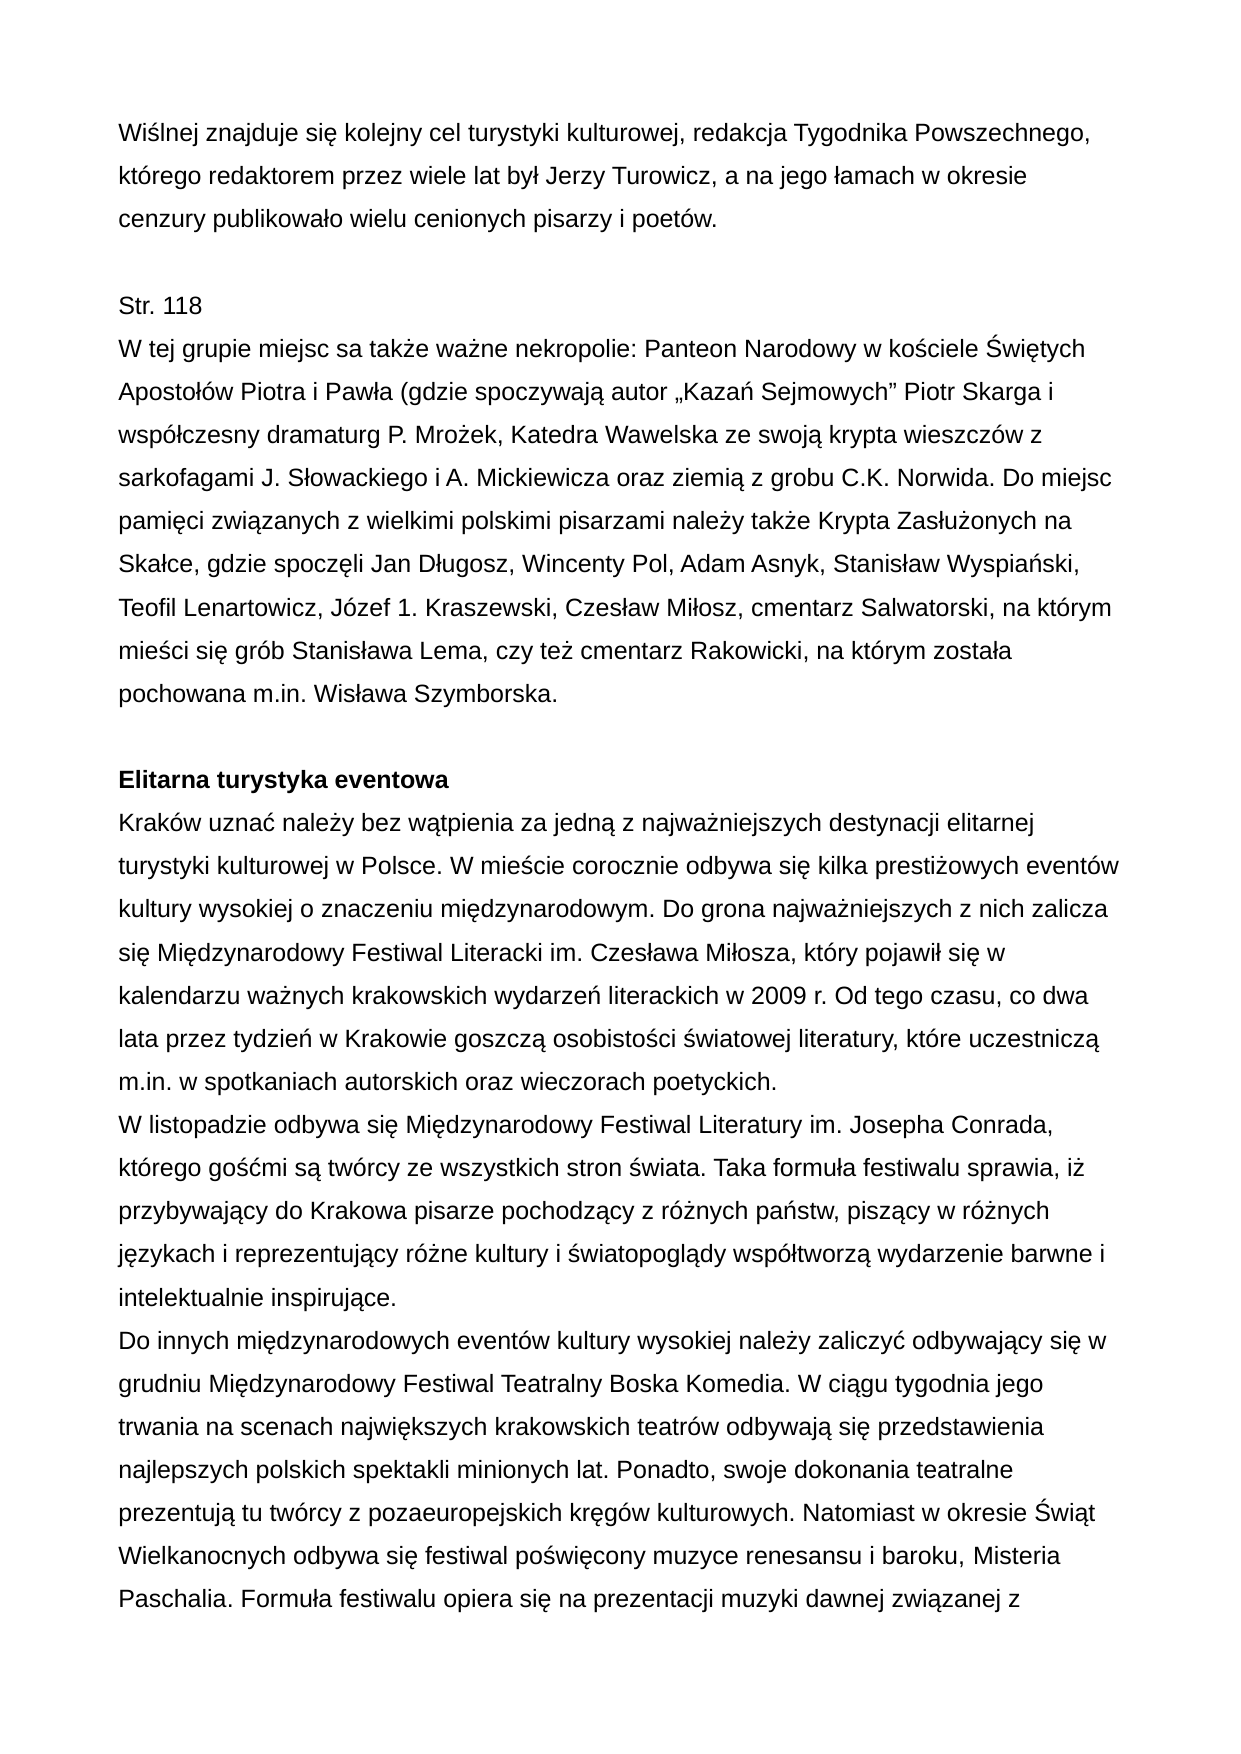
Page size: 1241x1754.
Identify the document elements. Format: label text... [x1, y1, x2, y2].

subtitle Elitarna turystyka eventowa [118, 765, 1122, 794]
text Wiślnej znajduje się kolejny cel turystyki kulturowej, redakcja Tygodnika Powszechnego, którego redaktorem przez wiele lat był Jerzy Turowicz, a na jego łamach w okresie cenzury publikowało wielu cenionych pisarzy i poetów. [118, 118, 1122, 233]
text Str. 118 [118, 291, 1122, 319]
text Kraków uznać należy bez wątpienia za jedną z najważniejszych destynacji elitarnej turystyki kulturowej w Polsce. W mieście corocznie odbywa się kilka prestiżowych eventów kultury wysokiej o znaczeniu międzynarodowym. Do grona najważniejszych z nich zalicza się Międzynarodowy Festiwal Literacki im. Czesława Miłosza, który pojawił się w kalendarzu ważnych krakowskich wydarzeń literackich w 2009 r. Od tego czasu, co dwa lata przez tydzień w Krakowie goszczą osobistości światowej literatury, które uczestniczą m.in. w spotkaniach autorskich oraz wieczorach poetyckich. [118, 808, 1122, 1096]
text W tej grupie miejsc sa także ważne nekropolie: Panteon Narodowy w kościele Świętych Apostołów Piotra i Pawła (gdzie spoczywają autor „Kazań Sejmowych” Piotr Skarga i współczesny dramaturg P. Mrożek, Katedra Wawelska ze swoją krypta wieszczów z sarkofagami J. Słowackiego i A. Mickiewicza oraz ziemią z grobu C.K. Norwida. Do miejsc pamięci związanych z wielkimi polskimi pisarzami należy także Krypta Zasłużonych na Skałce, gdzie spoczęli Jan Długosz, Wincenty Pol, Adam Asnyk, Stanisław Wyspiański, Teofil Lenartowicz, Józef 1. Kraszewski, Czesław Miłosz, cmentarz Salwatorski, na którym mieści się grób Stanisława Lema, czy też cmentarz Rakowicki, na którym została pochowana m.in. Wisława Szymborska. [118, 334, 1122, 707]
text Do innych międzynarodowych eventów kultury wysokiej należy zaliczyć odbywający się w grudniu Międzynarodowy Festiwal Teatralny Boska Komedia. W ciągu tygodnia jego trwania na scenach największych krakowskich teatrów odbywają się przedstawienia najlepszych polskich spektakli minionych lat. Ponadto, swoje dokonania teatralne prezentują tu twórcy z pozaeuropejskich kręgów kulturowych. Natomiast w okresie Świąt Wielkanocnych odbywa się festiwal poświęcony muzyce renesansu i baroku, Misteria Paschalia. Formuła festiwalu opiera się na prezentacji muzyki dawnej związanej z [118, 1326, 1122, 1613]
text W listopadzie odbywa się Międzynarodowy Festiwal Literatury im. Josepha Conrada, którego gośćmi są twórcy ze wszystkich stron świata. Taka formuła festiwalu sprawia, iż przybywający do Krakowa pisarze pochodzący z różnych państw, piszący w różnych językach i reprezentujący różne kultury i światopoglądy współtworzą wydarzenie barwne i intelektualnie inspirujące. [118, 1110, 1122, 1311]
